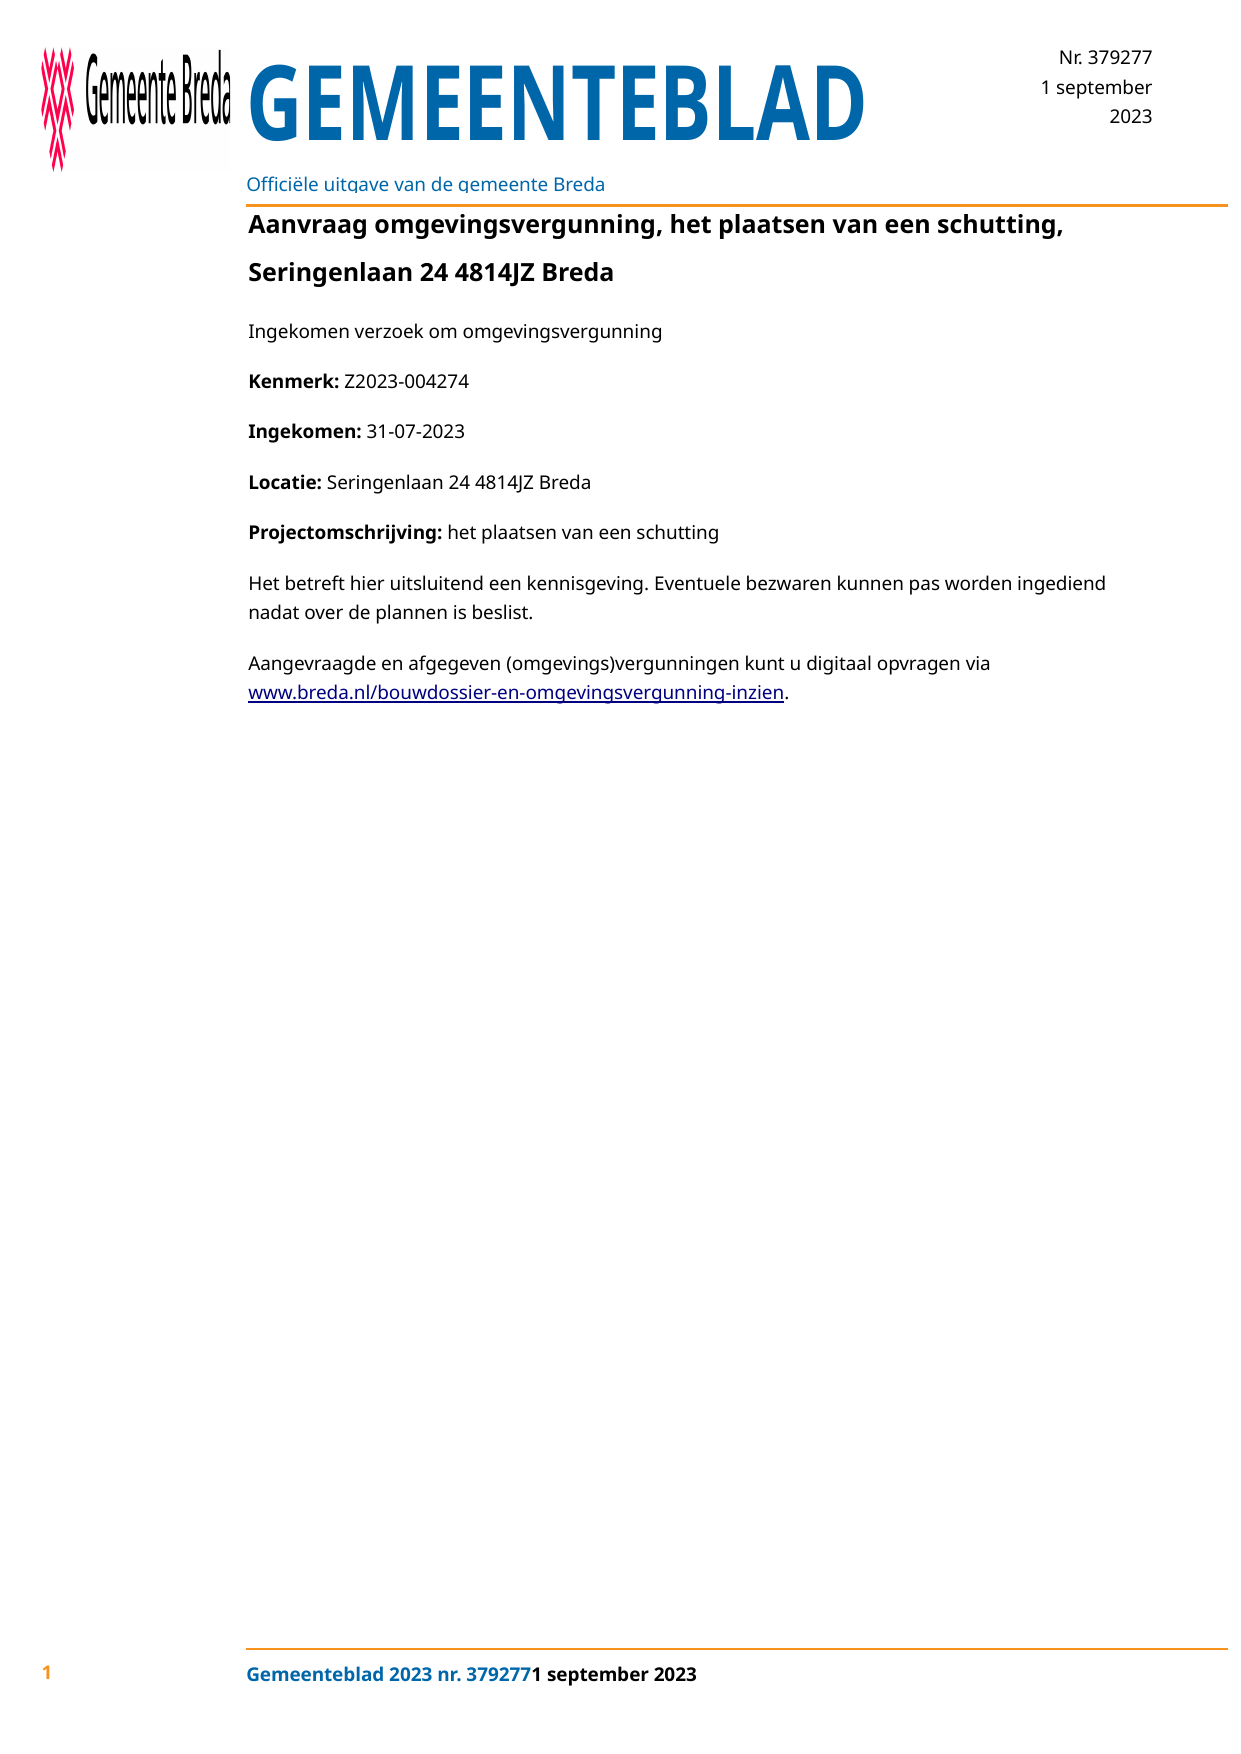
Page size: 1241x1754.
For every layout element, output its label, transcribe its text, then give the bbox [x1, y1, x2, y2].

text Aanvraag omgevingsvergunning, het plaatsen van een schutting, Seringenlaan 24 4814JZ Breda [248, 207, 1152, 288]
text Ingekomen: 31-07-2023 [248, 419, 1152, 444]
text Het betreft hier uitsluitend een kennisgeving. Eventuele bezwaren kunnen pas worden ingediend nadat over de plannen is beslist. [248, 570, 1152, 625]
picture [41, 47, 231, 172]
text Locatie: Seringenlaan 24 4814JZ Breda [248, 469, 1152, 495]
text Kenmerk: Z2023-004274 [248, 368, 1152, 394]
text Ingekomen verzoek om omgevingsvergunning [248, 318, 1152, 344]
text Projectomschrijving: het plaatsen van een schutting [248, 519, 1152, 545]
text Aangevraagde en afgegeven (omgevings)vergunningen kunt u digitaal opvragen via www.breda.nl/bouwdossier-en-omgevingsvergunning-inzien. [248, 650, 1152, 705]
